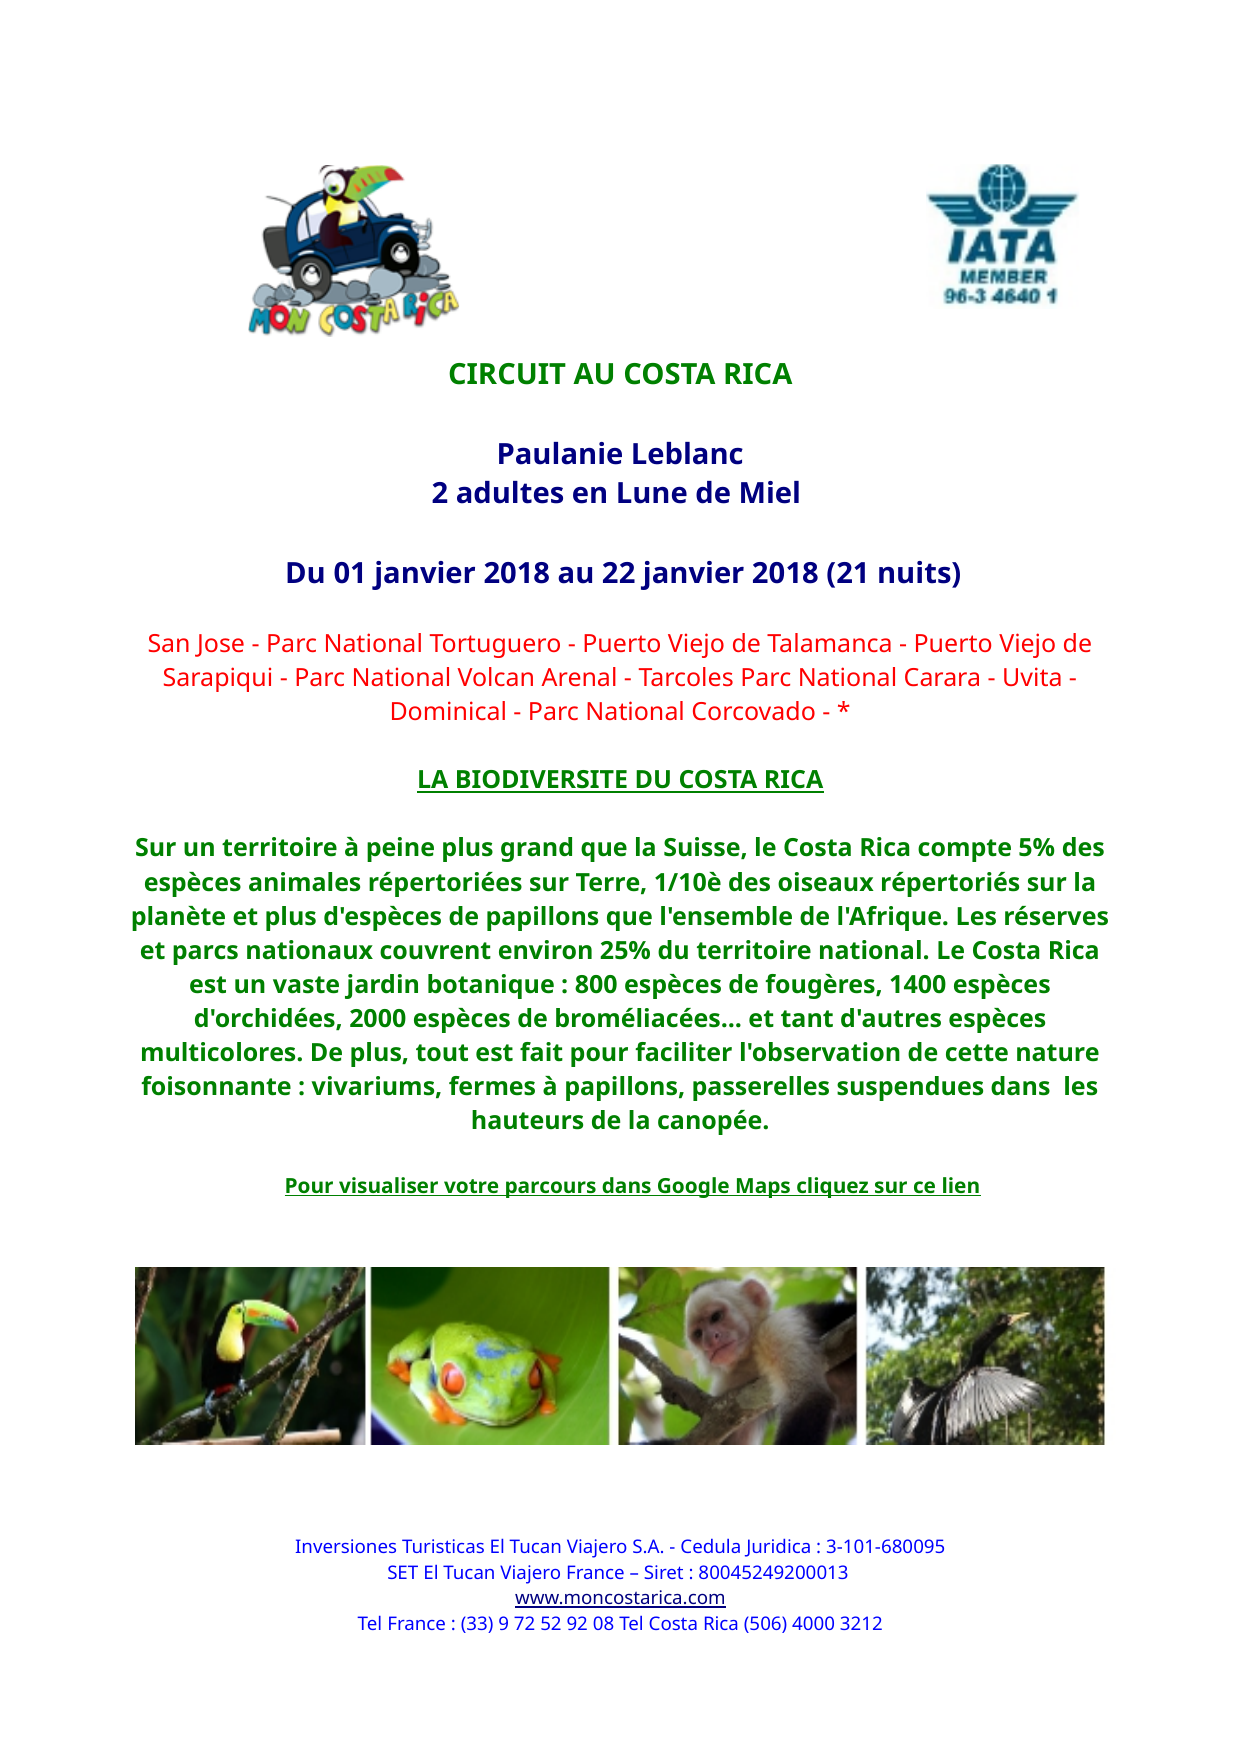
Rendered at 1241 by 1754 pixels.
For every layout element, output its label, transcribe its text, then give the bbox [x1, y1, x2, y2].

table_header [118, 118, 620, 353]
table_header [620, 118, 1122, 353]
text San Jose - Parc National Tortuguero - Puerto Viejo de Talamanca - Puerto Viejo de Sarapiqui - Parc National Volcan Arenal - Tarcoles Parc National Carara - Uvita - Dominical - Parc National Corcovado - * [118, 626, 1122, 728]
text LA BIODIVERSITE DU COSTA RICA [118, 762, 1122, 796]
picture [135, 1267, 1116, 1445]
text Du 01 janvier 2018 au 22 janvier 2018 (21 nuits) [118, 552, 1122, 592]
picture [248, 165, 460, 337]
text CIRCUIT AU COSTA RICA [118, 353, 1122, 393]
text Paulanie Leblanc [118, 433, 1122, 473]
text Sur un territoire à peine plus grand que la Suisse, le Costa Rica compte 5% des espèces animales répertoriées sur Terre, 1/10è des oiseaux répertoriés sur la planète et plus d'espèces de papillons que l'ensemble de l'Afrique. Les réserves et parcs nationaux couvrent environ 25% du territoire national. Le Costa Rica est un vaste jardin botanique : 800 espèces de fougères, 1400 espèces d'orchidées, 2000 espèces de broméliacées... et tant d'autres espèces multicolores. De plus, tout est fait pour faciliter l'observation de cette nature foisonnante : vivariums, fermes à papillons, passerelles suspendues dans les hauteurs de la canopée. [118, 830, 1122, 1137]
picture [926, 164, 1080, 309]
text Pour visualiser votre parcours dans Google Maps cliquez sur ce lien [118, 1171, 1146, 1199]
text 2 adultes en Lune de Miel [118, 473, 1122, 512]
